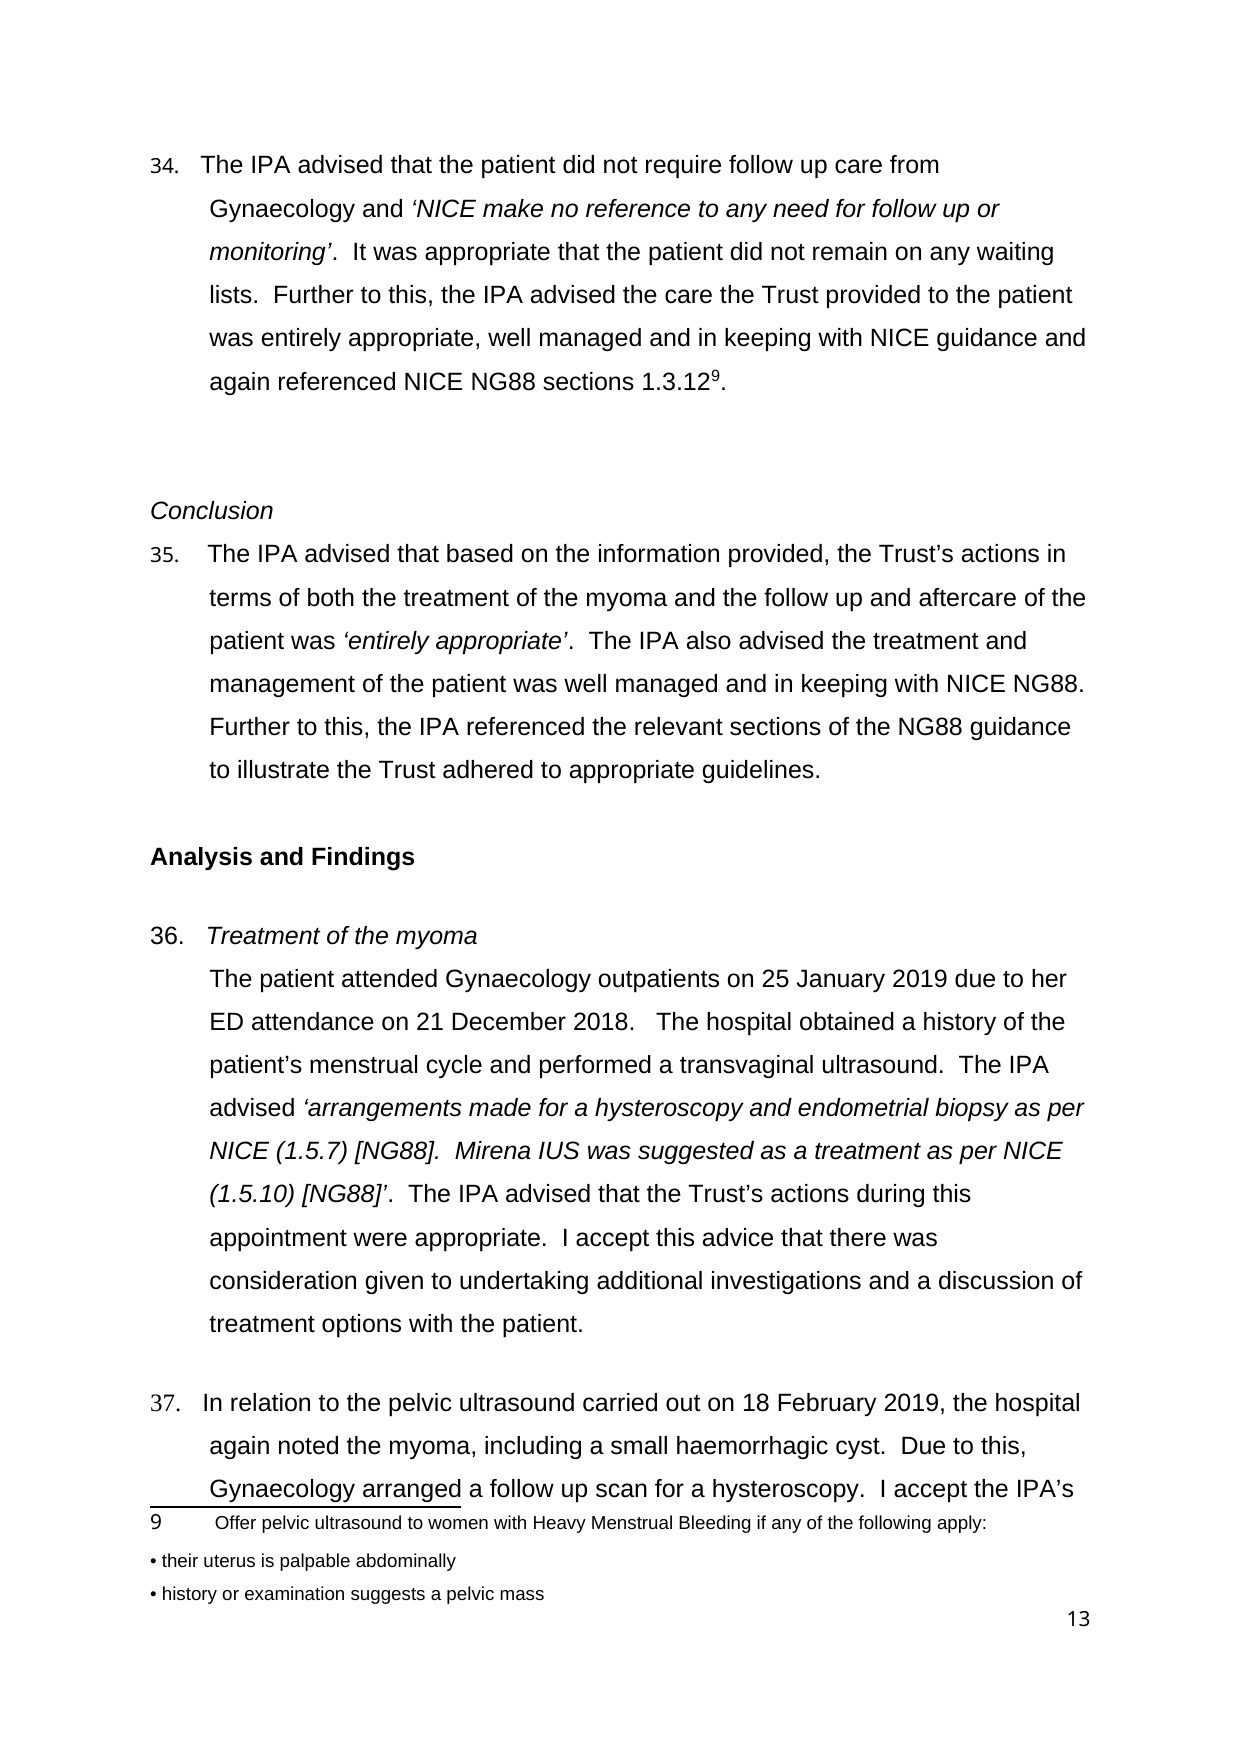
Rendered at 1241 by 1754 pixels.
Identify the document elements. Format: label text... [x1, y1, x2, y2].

list • their uterus is palpable abdominally [150, 1550, 1090, 1572]
list Offer pelvic ultrasound to women with Heavy Menstrual Bleeding if any of the following apply: [150, 1507, 1090, 1536]
text Conclusion [150, 496, 1090, 524]
list The IPA advised that the patient did not require follow up care from Gynaecology and ‘NICE make no reference to any need for follow up or monitoring’. It was appropriate that the patient did not remain on any waiting lists. Further to this, the IPA advised the care the Trust provided to the patient was entirely appropriate, well managed and in keeping with NICE guidance and again referenced NICE NG88 sections 1.3.12. [150, 150, 1090, 395]
list In relation to the pelvic ultrasound carried out on 18 February 2019, the hospital again noted the myoma, including a small haemorrhagic cyst. Due to this, Gynaecology arranged a follow up scan for a hysteroscopy. I accept the IPA’s [150, 1388, 1090, 1503]
list Treatment of the myoma [150, 921, 1090, 949]
text Analysis and Findings [150, 842, 1090, 870]
text The patient attended Gynaecology outpatients on 25 January 2019 due to her ED attendance on 21 December 2018. The hospital obtained a history of the patient’s menstrual cycle and performed a transvaginal ultrasound. The IPA advised ‘arrangements made for a hysteroscopy and endometrial biopsy as per NICE (1.5.7) [NG88]. Mirena IUS was suggested as a treatment as per NICE (1.5.10) [NG88]’. The IPA advised that the Trust’s actions during this appointment were appropriate. I accept this advice that there was consideration given to undertaking additional investigations and a discussion of treatment options with the patient. [209, 964, 1090, 1338]
list • history or examination suggests a pelvic mass [150, 1582, 1090, 1604]
list The IPA advised that based on the information provided, the Trust’s actions in terms of both the treatment of the myoma and the follow up and aftercare of the patient was ‘entirely appropriate’. The IPA also advised the treatment and management of the patient was well managed and in keeping with NICE NG88. Further to this, the IPA referenced the relevant sections of the NG88 guidance to illustrate the Trust adhered to appropriate guidelines. [150, 539, 1090, 784]
